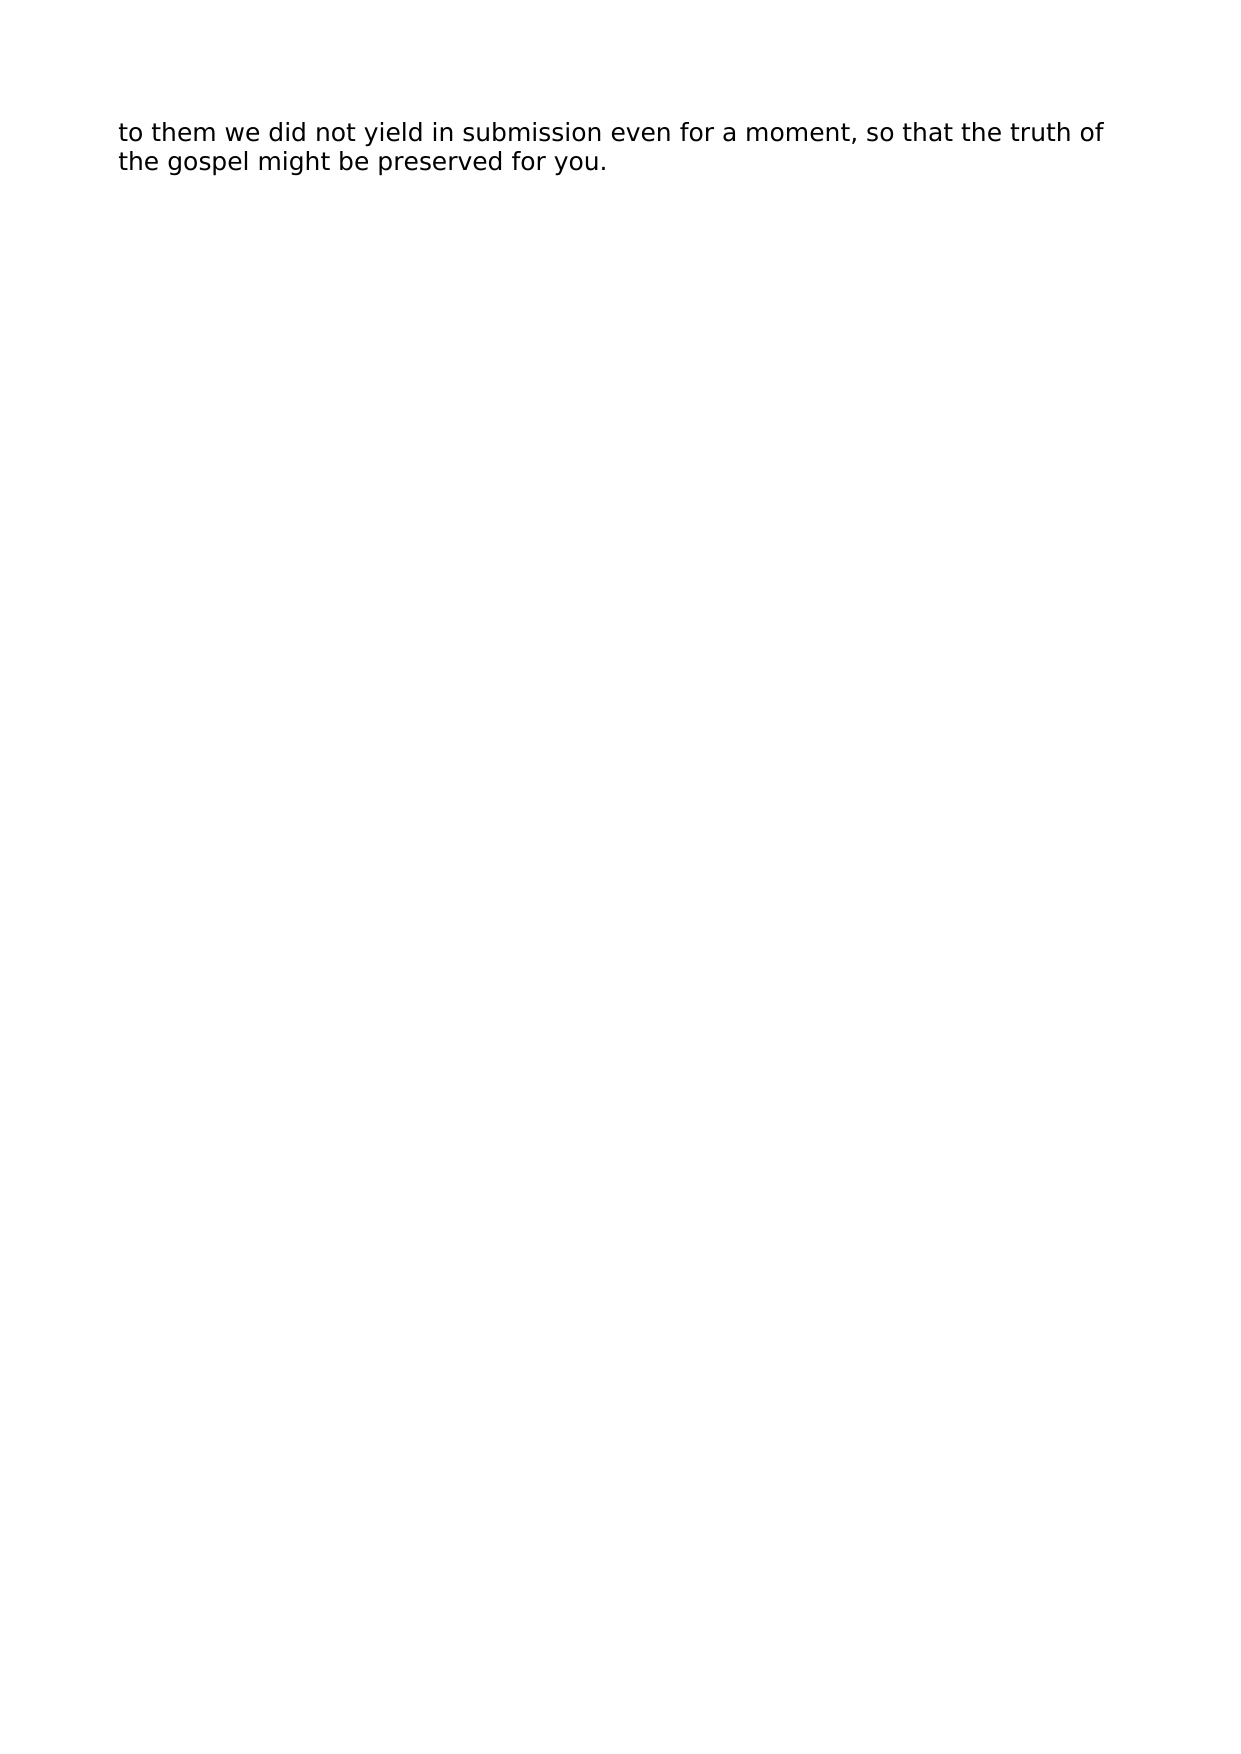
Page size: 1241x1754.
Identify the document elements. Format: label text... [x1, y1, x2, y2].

text to them we did not yield in submission even for a moment, so that the truth of the gospel might be preserved for you. [118, 118, 1122, 176]
